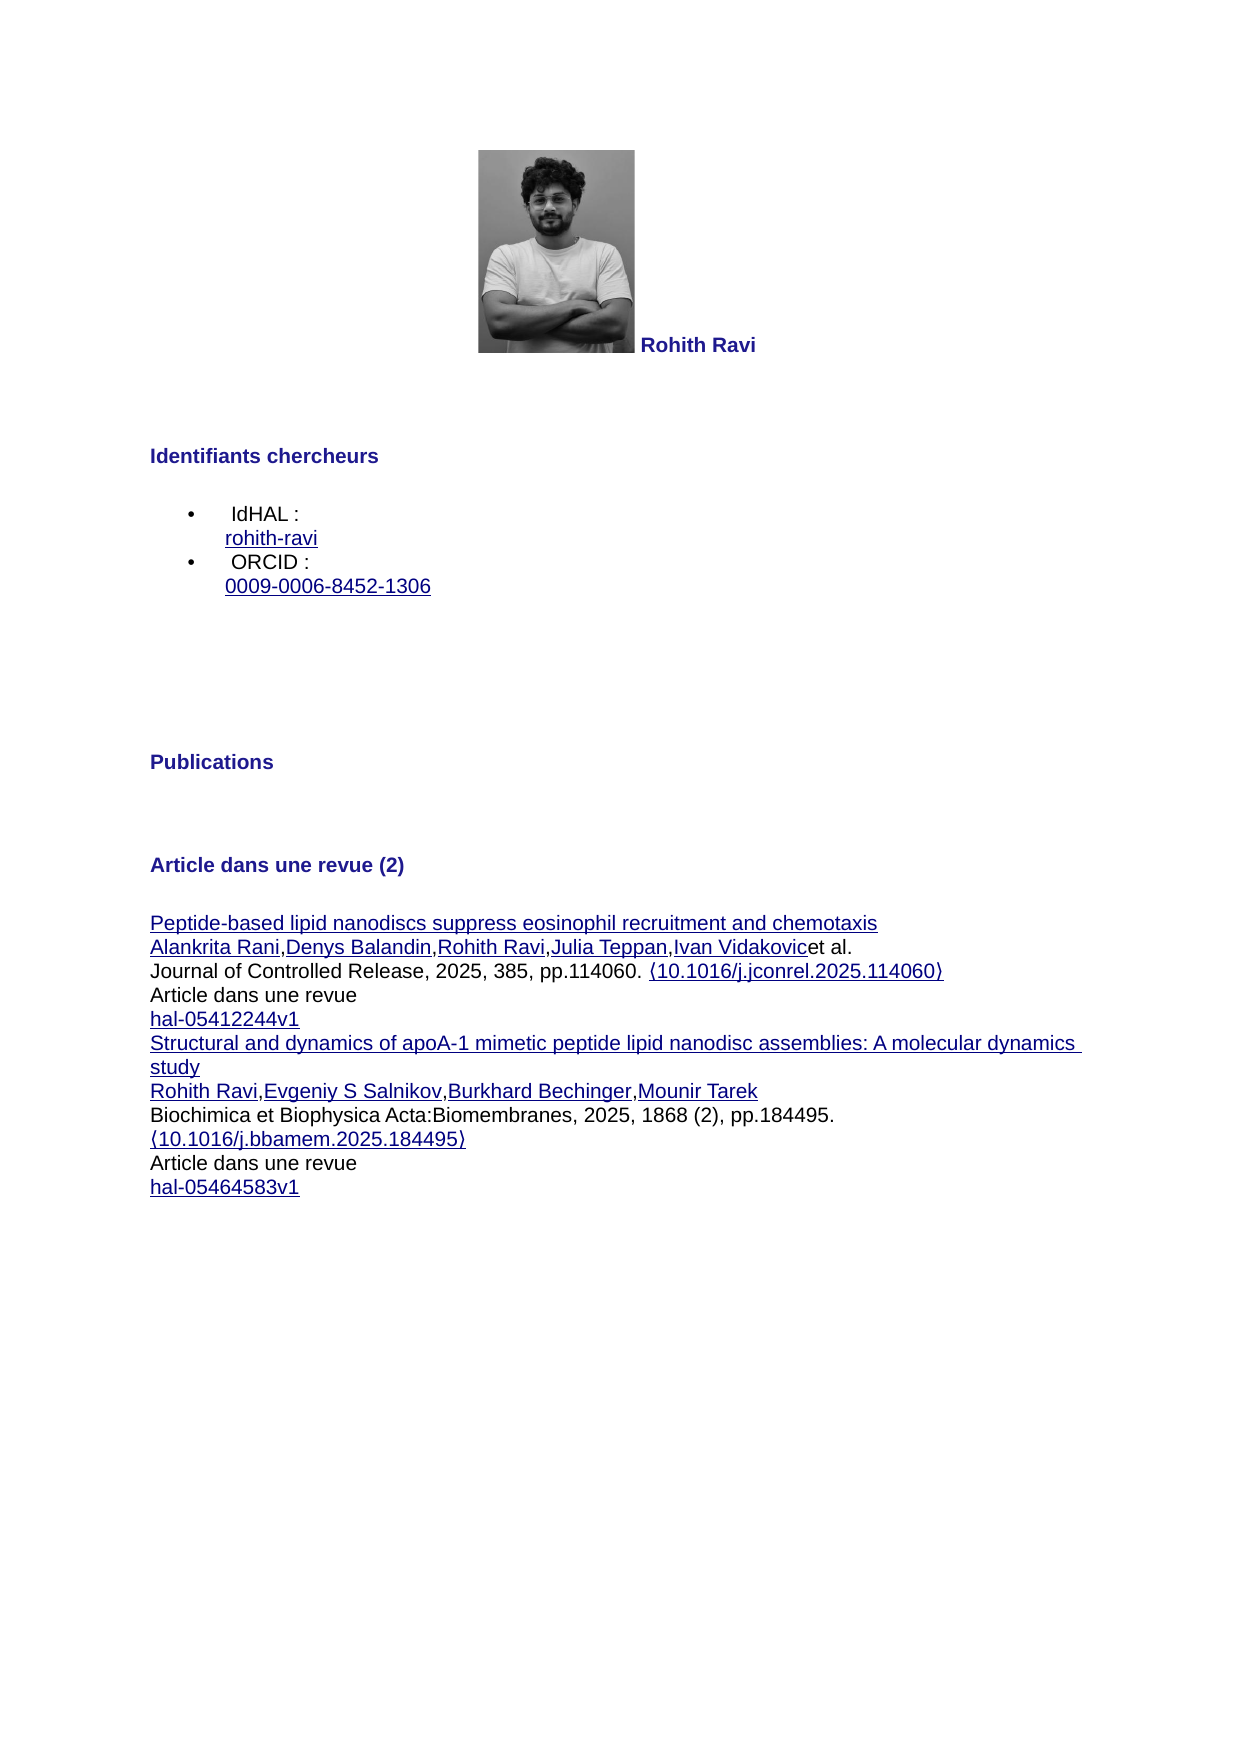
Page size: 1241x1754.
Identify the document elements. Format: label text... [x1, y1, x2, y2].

subtitle Rohith Ravi [150, 150, 1090, 357]
list rohith-ravi [187, 526, 1090, 550]
subtitle Publications [150, 750, 1090, 774]
subtitle Article dans une revue (2) [150, 853, 1090, 877]
subtitle Identifiants chercheurs [150, 443, 1090, 467]
table_cell Structural and dynamics of apoA-1 mimetic peptide lipid nanodisc assemblies: A molecular dynamics study Rohith Ravi,Evgeniy S Salnikov,Burkhard Bechinger,Mounir Tarek Biochimica et Biophysica Acta:Biomembranes, 2025, 1868 (2), pp.184495. ⟨10.1016/j.bbamem.2025.184495⟩ Article dans une revue hal-05464583v1 [150, 1031, 1090, 1199]
table_header Peptide-based lipid nanodiscs suppress eosinophil recruitment and chemotaxis Alankrita Rani,Denys Balandin,Rohith Ravi,Julia Teppan,Ivan Vidakovicet al. Journal of Controlled Release, 2025, 385, pp.114060. ⟨10.1016/j.jconrel.2025.114060⟩ Article dans une revue hal-05412244v1 [150, 911, 1090, 1031]
list IdHAL : [187, 502, 1090, 526]
list ORCID : [187, 550, 1090, 574]
list 0009-0006-8452-1306 [187, 574, 1090, 598]
picture [478, 150, 635, 353]
